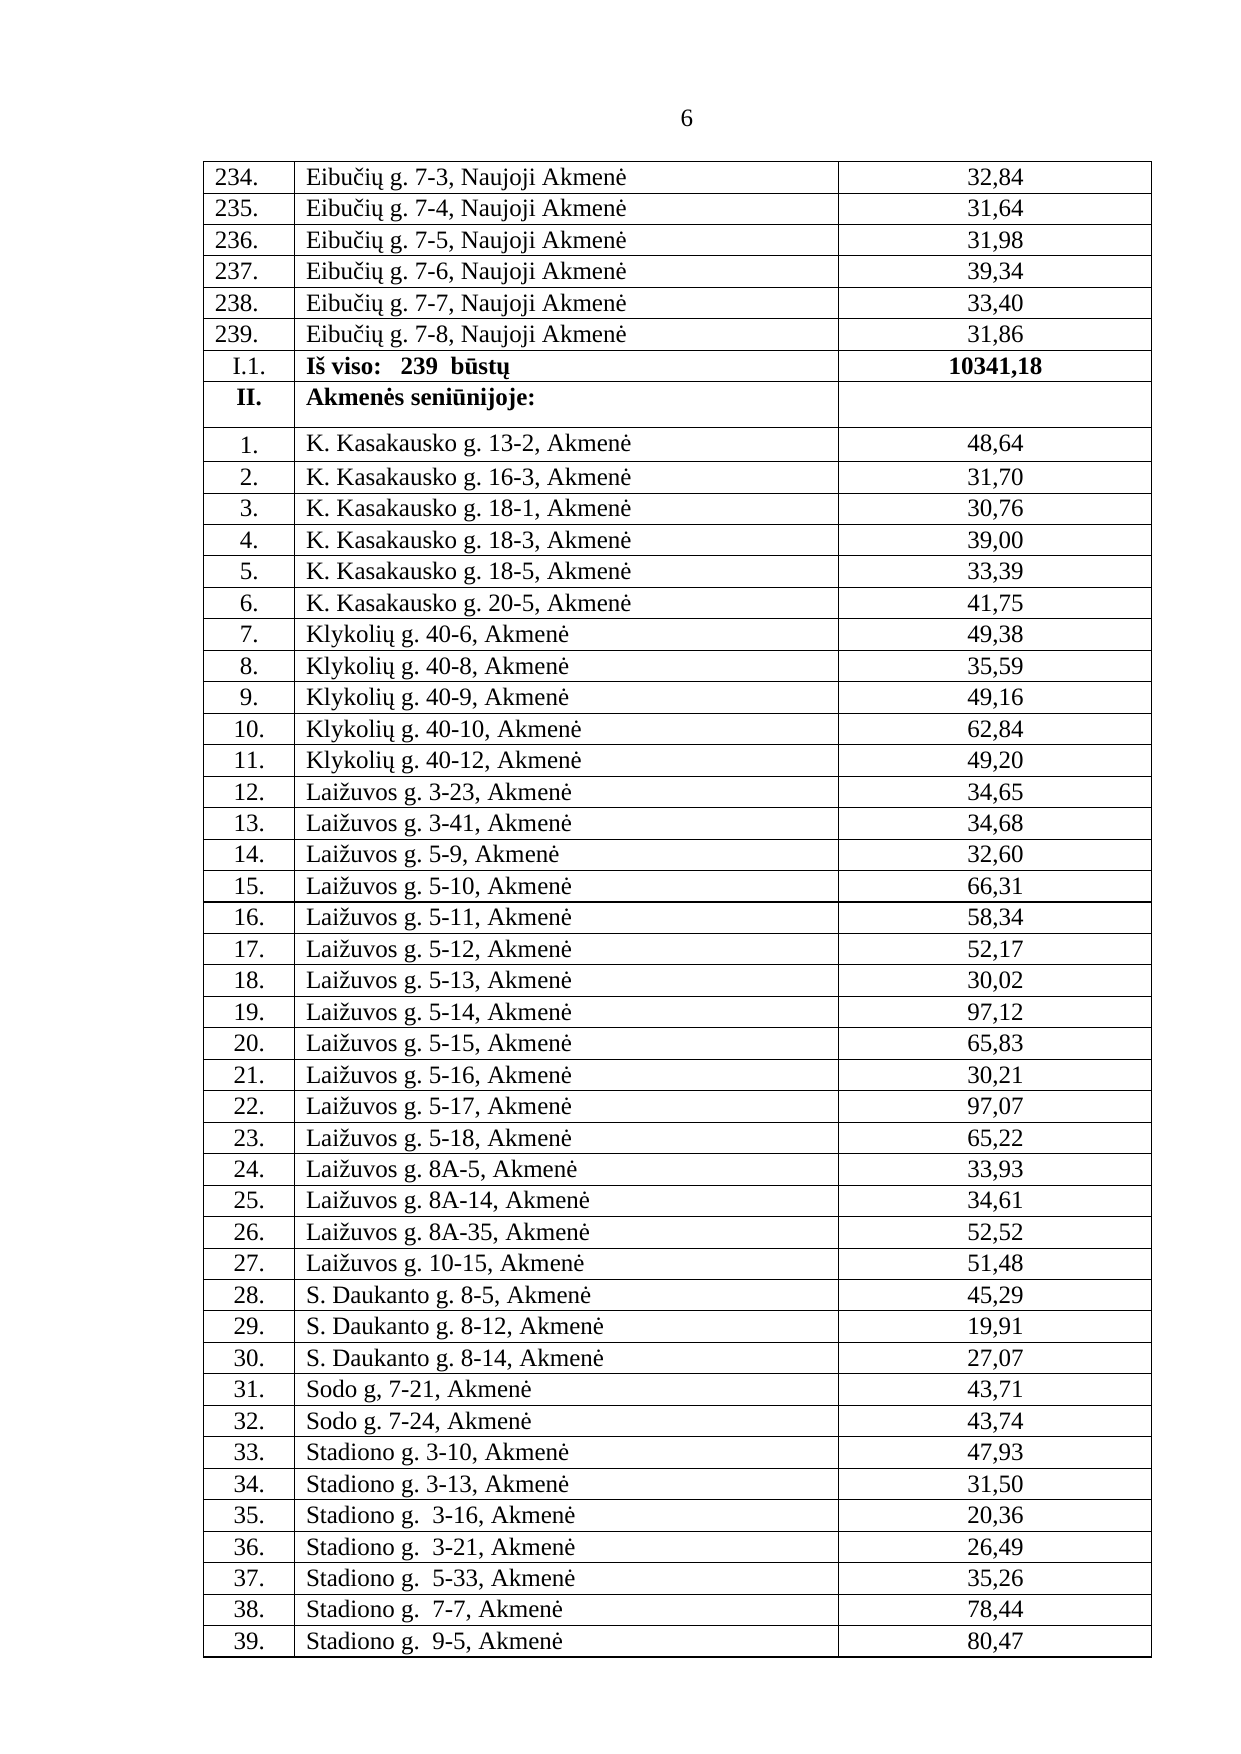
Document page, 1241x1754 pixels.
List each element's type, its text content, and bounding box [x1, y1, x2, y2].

table_cell 47,93 [839, 1437, 1151, 1468]
table_cell 26. [204, 1217, 294, 1247]
table_cell Eibučių g. 7-5, Naujoji Akmenė [295, 225, 838, 255]
table_cell 17. [204, 934, 294, 964]
table_cell Klykolių g. 40-10, Akmenė [295, 714, 838, 744]
table_cell 78,44 [839, 1595, 1151, 1625]
table_cell 31,50 [839, 1469, 1151, 1499]
table_cell 30,76 [839, 494, 1151, 524]
table_cell Laižuvos g. 5-16, Akmenė [295, 1060, 838, 1090]
table_cell Laižuvos g. 5-13, Akmenė [295, 965, 838, 996]
table_cell 34,61 [839, 1186, 1151, 1216]
table_cell Klykolių g. 40-8, Akmenė [295, 651, 838, 681]
table_cell 33,40 [839, 288, 1151, 318]
table_cell 30,21 [839, 1060, 1151, 1090]
table_cell 32,84 [839, 162, 1151, 192]
table_cell 6. [204, 588, 294, 618]
table_cell 33,39 [839, 556, 1151, 587]
table_cell Sodo g. 7-24, Akmenė [295, 1406, 838, 1436]
table_cell 239. [204, 319, 294, 350]
table_cell 43,71 [839, 1374, 1151, 1405]
table_cell Stadiono g. 9-5, Akmenė [295, 1626, 838, 1656]
table_cell Laižuvos g. 8A-5, Akmenė [295, 1154, 838, 1184]
table_cell 37. [204, 1563, 294, 1593]
table_cell 49,38 [839, 619, 1151, 650]
table_cell Stadiono g. 7-7, Akmenė [295, 1595, 838, 1625]
table_cell 16. [204, 903, 294, 933]
table_cell Eibučių g. 7-8, Naujoji Akmenė [295, 319, 838, 350]
table_cell 31,86 [839, 319, 1151, 350]
table_cell 33,93 [839, 1154, 1151, 1184]
table_cell 32. [204, 1406, 294, 1436]
table_cell Stadiono g. 3-21, Akmenė [295, 1532, 838, 1562]
table_cell 51,48 [839, 1249, 1151, 1279]
table_cell Stadiono g. 5-33, Akmenė [295, 1563, 838, 1593]
table_cell 34,68 [839, 808, 1151, 838]
table_cell Eibučių g. 7-7, Naujoji Akmenė [295, 288, 838, 318]
table_cell Laižuvos g. 3-23, Akmenė [295, 777, 838, 807]
table_cell 30. [204, 1343, 294, 1373]
table_cell 10. [204, 714, 294, 744]
table_cell 31. [204, 1374, 294, 1405]
table_cell Akmenės seniūnijoje: [295, 382, 838, 427]
table_cell Laižuvos g. 5-14, Akmenė [295, 997, 838, 1027]
table_cell 38. [204, 1595, 294, 1625]
table_cell Eibučių g. 7-4, Naujoji Akmenė [295, 194, 838, 224]
table_cell K. Kasakausko g. 18-5, Akmenė [295, 556, 838, 587]
table_cell 19,91 [839, 1311, 1151, 1342]
table_cell 33. [204, 1437, 294, 1468]
table_cell 34. [204, 1469, 294, 1499]
table_cell 5. [204, 556, 294, 587]
table_cell [839, 382, 1151, 427]
table_cell Klykolių g. 40-6, Akmenė [295, 619, 838, 650]
table_cell Eibučių g. 7-3, Naujoji Akmenė [295, 162, 838, 192]
table_cell 34,65 [839, 777, 1151, 807]
table_cell 28. [204, 1280, 294, 1310]
table_cell 58,34 [839, 903, 1151, 933]
table_cell 21. [204, 1060, 294, 1090]
table_cell 30,02 [839, 965, 1151, 996]
table_cell 49,16 [839, 682, 1151, 713]
table_cell Laižuvos g. 5-15, Akmenė [295, 1028, 838, 1059]
table_cell 39. [204, 1626, 294, 1656]
table_cell 43,74 [839, 1406, 1151, 1436]
table_cell 7. [204, 619, 294, 650]
table_cell I.1. [204, 351, 294, 381]
table_cell S. Daukanto g. 8-14, Akmenė [295, 1343, 838, 1373]
table_cell 52,52 [839, 1217, 1151, 1247]
table_cell Laižuvos g. 3-41, Akmenė [295, 808, 838, 838]
table_cell K. Kasakausko g. 18-3, Akmenė [295, 525, 838, 555]
table_cell 49,20 [839, 745, 1151, 776]
table_cell Stadiono g. 3-13, Akmenė [295, 1469, 838, 1499]
table_cell 12. [204, 777, 294, 807]
table_cell 4. [204, 525, 294, 555]
table_cell 20. [204, 1028, 294, 1059]
table_cell 27,07 [839, 1343, 1151, 1373]
table_cell 11. [204, 745, 294, 776]
table_cell K. Kasakausko g. 20-5, Akmenė [295, 588, 838, 618]
table_cell K. Kasakausko g. 18-1, Akmenė [295, 494, 838, 524]
table_cell Laižuvos g. 8A-14, Akmenė [295, 1186, 838, 1216]
table_cell 39,00 [839, 525, 1151, 555]
table_cell 238. [204, 288, 294, 318]
table_cell Stadiono g. 3-10, Akmenė [295, 1437, 838, 1468]
table_cell 23. [204, 1123, 294, 1153]
table_cell Laižuvos g. 8A-35, Akmenė [295, 1217, 838, 1247]
table_cell 27. [204, 1249, 294, 1279]
table_cell 15. [204, 871, 294, 901]
table_cell 65,22 [839, 1123, 1151, 1153]
table_cell 8. [204, 651, 294, 681]
table_cell Sodo g, 7-21, Akmenė [295, 1374, 838, 1405]
table_cell 237. [204, 256, 294, 287]
table_cell Laižuvos g. 5-11, Akmenė [295, 903, 838, 933]
table_cell 31,64 [839, 194, 1151, 224]
table_cell 45,29 [839, 1280, 1151, 1310]
table_cell Laižuvos g. 5-18, Akmenė [295, 1123, 838, 1153]
table_cell 48,64 [839, 428, 1151, 461]
table_cell 25. [204, 1186, 294, 1216]
table_cell 32,60 [839, 840, 1151, 870]
table_cell 18. [204, 965, 294, 996]
table_cell 35,59 [839, 651, 1151, 681]
table_cell 26,49 [839, 1532, 1151, 1562]
table_cell Laižuvos g. 5-12, Akmenė [295, 934, 838, 964]
table_cell Eibučių g. 7-6, Naujoji Akmenė [295, 256, 838, 287]
table_cell 13. [204, 808, 294, 838]
table_cell K. Kasakausko g. 13-2, Akmenė [295, 428, 838, 461]
table_cell 10341,18 [839, 351, 1151, 381]
table_cell 97,07 [839, 1091, 1151, 1122]
table_cell Laižuvos g. 10-15, Akmenė [295, 1249, 838, 1279]
table_cell 39,34 [839, 256, 1151, 287]
table_cell 31,98 [839, 225, 1151, 255]
table_cell Klykolių g. 40-12, Akmenė [295, 745, 838, 776]
table_cell 2. [204, 462, 294, 492]
table_cell 1. [204, 428, 294, 461]
table_cell 52,17 [839, 934, 1151, 964]
table_cell 35,26 [839, 1563, 1151, 1593]
table_cell Iš viso: 239 būstų [295, 351, 838, 381]
table_cell S. Daukanto g. 8-5, Akmenė [295, 1280, 838, 1310]
table_cell 22. [204, 1091, 294, 1122]
table_cell Laižuvos g. 5-10, Akmenė [295, 871, 838, 901]
table_cell 235. [204, 194, 294, 224]
table_cell Laižuvos g. 5-9, Akmenė [295, 840, 838, 870]
table_cell 41,75 [839, 588, 1151, 618]
table_cell 66,31 [839, 871, 1151, 901]
table_cell 20,36 [839, 1500, 1151, 1531]
table_cell 97,12 [839, 997, 1151, 1027]
table_cell S. Daukanto g. 8-12, Akmenė [295, 1311, 838, 1342]
table_cell K. Kasakausko g. 16-3, Akmenė [295, 462, 838, 492]
table_cell 19. [204, 997, 294, 1027]
table_cell 9. [204, 682, 294, 713]
table_cell 29. [204, 1311, 294, 1342]
table_cell 31,70 [839, 462, 1151, 492]
table_cell 236. [204, 225, 294, 255]
table_cell 65,83 [839, 1028, 1151, 1059]
table_cell 36. [204, 1532, 294, 1562]
table_cell 3. [204, 494, 294, 524]
table_cell 24. [204, 1154, 294, 1184]
table_cell Klykolių g. 40-9, Akmenė [295, 682, 838, 713]
table_cell 80,47 [839, 1626, 1151, 1656]
table_cell Laižuvos g. 5-17, Akmenė [295, 1091, 838, 1122]
table_cell Stadiono g. 3-16, Akmenė [295, 1500, 838, 1531]
table_cell 62,84 [839, 714, 1151, 744]
table_cell 14. [204, 840, 294, 870]
table_cell 234. [204, 162, 294, 192]
table_cell 35. [204, 1500, 294, 1531]
table_cell II. [204, 382, 294, 427]
